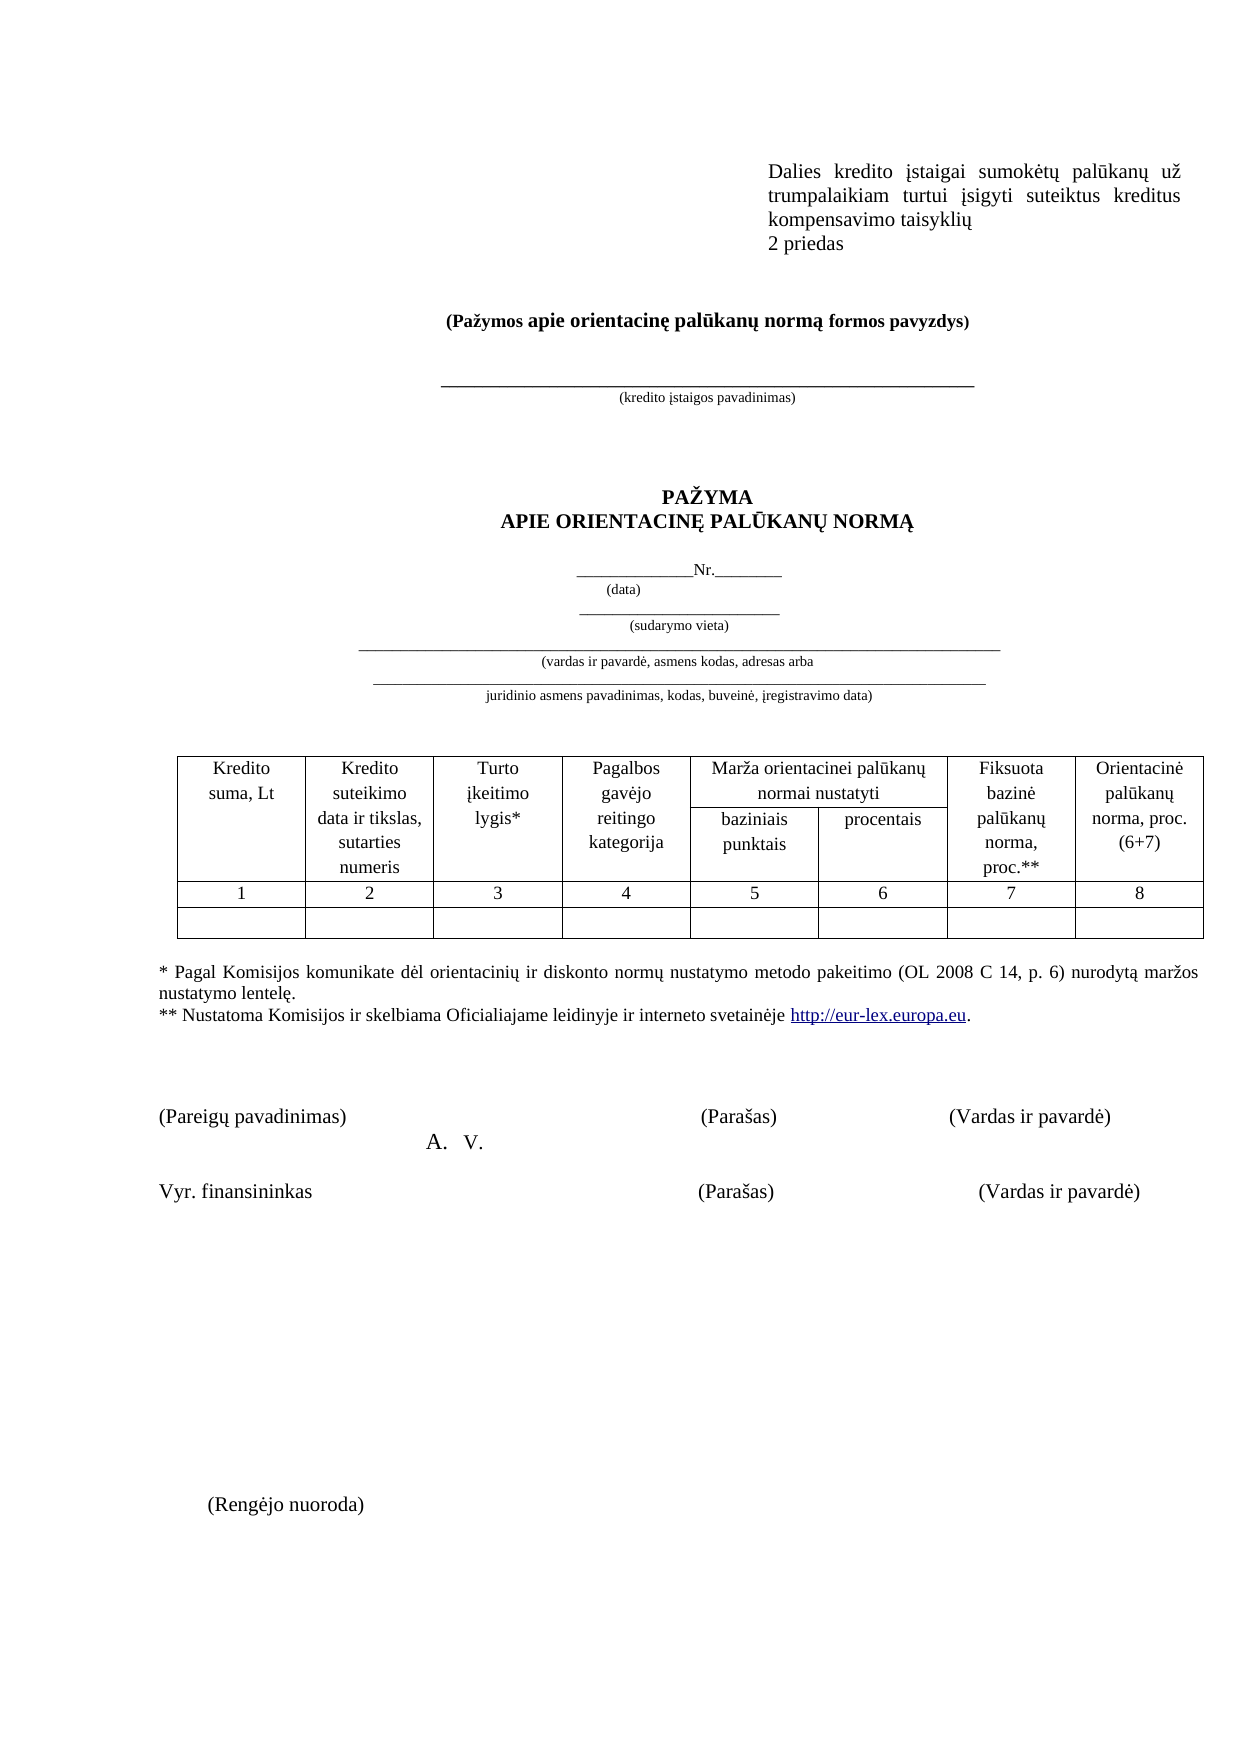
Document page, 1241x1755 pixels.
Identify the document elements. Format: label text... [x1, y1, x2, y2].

text (sudarymo vieta) [177, 617, 1181, 634]
table_cell [1076, 908, 1203, 938]
text * Pagal Komisijos komunikate dėl orientacinių ir diskonto normų nustatymo metodo pakeitimo (OL 2008 C 14, p. 6) nurodytą maržos nustatymo lentelę. [158, 961, 1201, 1004]
text (Rengėjo nuoroda) [202, 1492, 1201, 1516]
text (Pareigų pavadinimas) (Parašas) (Vardas ir pavardė) [158, 1104, 1201, 1128]
table_header Kredito suteikimo data ir tikslas, sutarties numeris [306, 757, 433, 881]
text ____________________________________________________________________________________ [177, 670, 1181, 686]
text (vardas ir pavardė, asmens kodas, adresas arba [177, 653, 1181, 670]
table_cell 2 [306, 882, 433, 907]
table_cell 6 [819, 882, 947, 907]
table_cell [819, 908, 947, 938]
text ______________Nr.________ [177, 559, 1181, 579]
text PAŽYMA [233, 485, 1181, 509]
text ________________________ [177, 598, 1181, 617]
text (kredito įstaigos pavadinimas) [233, 389, 1181, 406]
table_header Marža orientacinei palūkanų normai nustatyti [691, 757, 947, 807]
table_cell 5 [691, 882, 818, 907]
table_header Turto įkeitimo lygis* [434, 757, 562, 881]
text juridinio asmens pavadinimas, kodas, buveinė, įregistravimo data) [177, 686, 1181, 703]
text (data) [177, 579, 1181, 598]
table_cell [948, 908, 1075, 938]
text 2 priedas [668, 231, 1181, 255]
table_cell 8 [1076, 882, 1203, 907]
text Vyr. finansininkas (Parašas) (Vardas ir pavardė) [158, 1179, 1201, 1203]
text (Pažymos apie orientacinę palūkanų normą formos pavyzdys) [233, 308, 1181, 332]
text Dalies kredito įstaigai sumokėtų palūkanų už trumpalaikiam turtui įsigyti suteiktus kreditus kompensavimo taisyklių [768, 159, 1181, 231]
table_cell 4 [563, 882, 690, 907]
table_header Fiksuota bazinė palūkanų norma, proc.** [948, 757, 1075, 881]
table_header Pagalbos gavėjo reitingo kategorija [563, 757, 690, 881]
text ________________________________________________________________ [233, 370, 1181, 389]
table_cell baziniais punktais [691, 808, 818, 881]
list V. [426, 1128, 1201, 1155]
table_cell procentais [819, 808, 947, 881]
table_cell [691, 908, 818, 938]
table_cell [434, 908, 562, 938]
table_cell 7 [948, 882, 1075, 907]
table_cell [306, 908, 433, 938]
text ** Nustatoma Komisijos ir skelbiama Oficialiajame leidinyje ir interneto svetainėje http://eur-lex.europa.eu. [158, 1004, 1201, 1025]
text APIE orientacinę palūkanų normą [233, 509, 1181, 533]
table_header Kredito suma, Lt [178, 757, 305, 881]
table_cell 1 [178, 882, 305, 907]
table_cell 3 [434, 882, 562, 907]
text _____________________________________________________________________________ [177, 634, 1181, 653]
table_cell [563, 908, 690, 938]
table_header Orientacinė palūkanų norma, proc. (6+7) [1076, 757, 1203, 881]
table_cell [178, 908, 305, 938]
